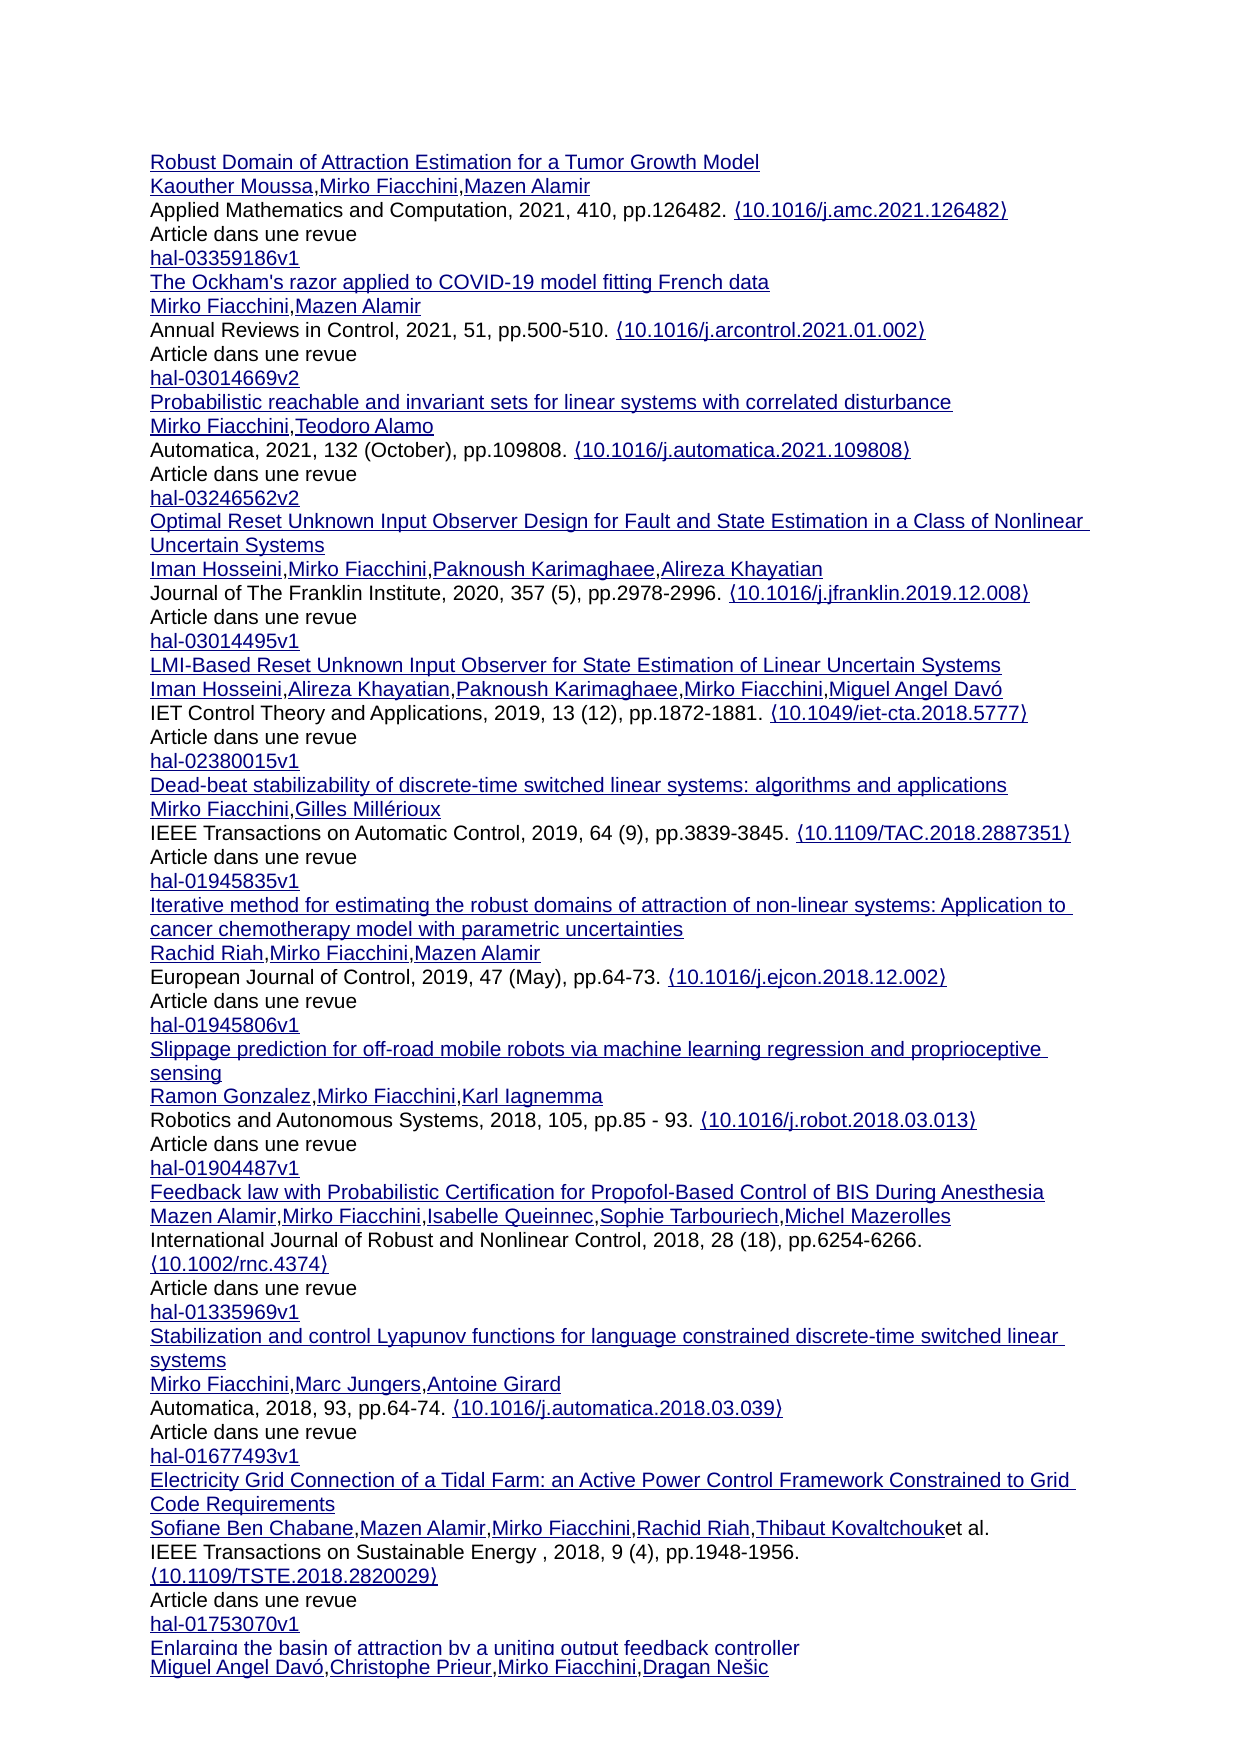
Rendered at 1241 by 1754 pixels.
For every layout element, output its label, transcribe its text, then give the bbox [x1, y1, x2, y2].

table_cell Enlarging the basin of attraction by a uniting output feedback controller Miguel Angel Davó,Christophe Prieur,Mirko Fiacchini,Dragan Nešic [150, 1635, 1090, 1679]
table_cell Slippage prediction for off-road mobile robots via machine learning regression and proprioceptive sensing Ramon Gonzalez,Mirko Fiacchini,Karl Iagnemma Robotics and Autonomous Systems, 2018, 105, pp.85 - 93. ⟨10.1016/j.robot.2018.03.013⟩ Article dans une revue hal-01904487v1 [150, 1036, 1090, 1180]
table_cell Feedback law with Probabilistic Certification for Propofol-Based Control of BIS During Anesthesia Mazen Alamir,Mirko Fiacchini,Isabelle Queinnec,Sophie Tarbouriech,Michel Mazerolles International Journal of Robust and Nonlinear Control, 2018, 28 (18), pp.6254-6266. ⟨10.1002/rnc.4374⟩ Article dans une revue hal-01335969v1 [150, 1180, 1090, 1324]
table_cell The Ockham's razor applied to COVID-19 model fitting French data Mirko Fiacchini,Mazen Alamir Annual Reviews in Control, 2021, 51, pp.500-510. ⟨10.1016/j.arcontrol.2021.01.002⟩ Article dans une revue hal-03014669v2 [150, 270, 1090, 389]
table_cell Uncertain Systems Iman Hosseini,Mirko Fiacchini,Paknoush Karimaghaee,Alireza Khayatian Journal of The Franklin Institute, 2020, 357 (5), pp.2978-2996. ⟨10.1016/j.jfranklin.2019.12.008⟩ Article dans une revue hal-03014495v1 [150, 531, 1090, 653]
table_cell Robust Domain of Attraction Estimation for a Tumor Growth Model Kaouther Moussa,Mirko Fiacchini,Mazen Alamir Applied Mathematics and Computation, 2021, 410, pp.126482. ⟨10.1016/j.amc.2021.126482⟩ Article dans une revue hal-03359186v1 [150, 150, 1090, 270]
table_cell Iterative method for estimating the robust domains of attraction of non-linear systems: Application to cancer chemotherapy model with parametric uncertainties Rachid Riah,Mirko Fiacchini,Mazen Alamir European Journal of Control, 2019, 47 (May), pp.64-73. ⟨10.1016/j.ejcon.2018.12.002⟩ Article dans une revue hal-01945806v1 [150, 893, 1090, 1036]
table_cell Optimal Reset Unknown Input Observer Design for Fault and State Estimation in a Class of Nonlinear [150, 509, 1090, 530]
table_cell Electricity Grid Connection of a Tidal Farm: an Active Power Control Framework Constrained to Grid Code Requirements Sofiane Ben Chabane,Mazen Alamir,Mirko Fiacchini,Rachid Riah,Thibaut Kovaltchouket al. IEEE Transactions on Sustainable Energy , 2018, 9 (4), pp.1948-1956. ⟨10.1109/TSTE.2018.2820029⟩ Article dans une revue hal-01753070v1 [150, 1468, 1090, 1635]
table_cell Probabilistic reachable and invariant sets for linear systems with correlated disturbance Mirko Fiacchini,Teodoro Alamo Automatica, 2021, 132 (October), pp.109808. ⟨10.1016/j.automatica.2021.109808⟩ Article dans une revue hal-03246562v2 [150, 390, 1090, 509]
table_cell LMI-Based Reset Unknown Input Observer for State Estimation of Linear Uncertain Systems Iman Hosseini,Alireza Khayatian,Paknoush Karimaghaee,Mirko Fiacchini,Miguel Angel Davó IET Control Theory and Applications, 2019, 13 (12), pp.1872-1881. ⟨10.1049/iet-cta.2018.5777⟩ Article dans une revue hal-02380015v1 [150, 653, 1090, 773]
table_cell Dead-beat stabilizability of discrete-time switched linear systems: algorithms and applications Mirko Fiacchini,Gilles Millérioux IEEE Transactions on Automatic Control, 2019, 64 (9), pp.3839-3845. ⟨10.1109/TAC.2018.2887351⟩ Article dans une revue hal-01945835v1 [150, 773, 1090, 893]
table_cell Stabilization and control Lyapunov functions for language constrained discrete-time switched linear systems Mirko Fiacchini,Marc Jungers,Antoine Girard Automatica, 2018, 93, pp.64-74. ⟨10.1016/j.automatica.2018.03.039⟩ Article dans une revue hal-01677493v1 [150, 1324, 1090, 1468]
